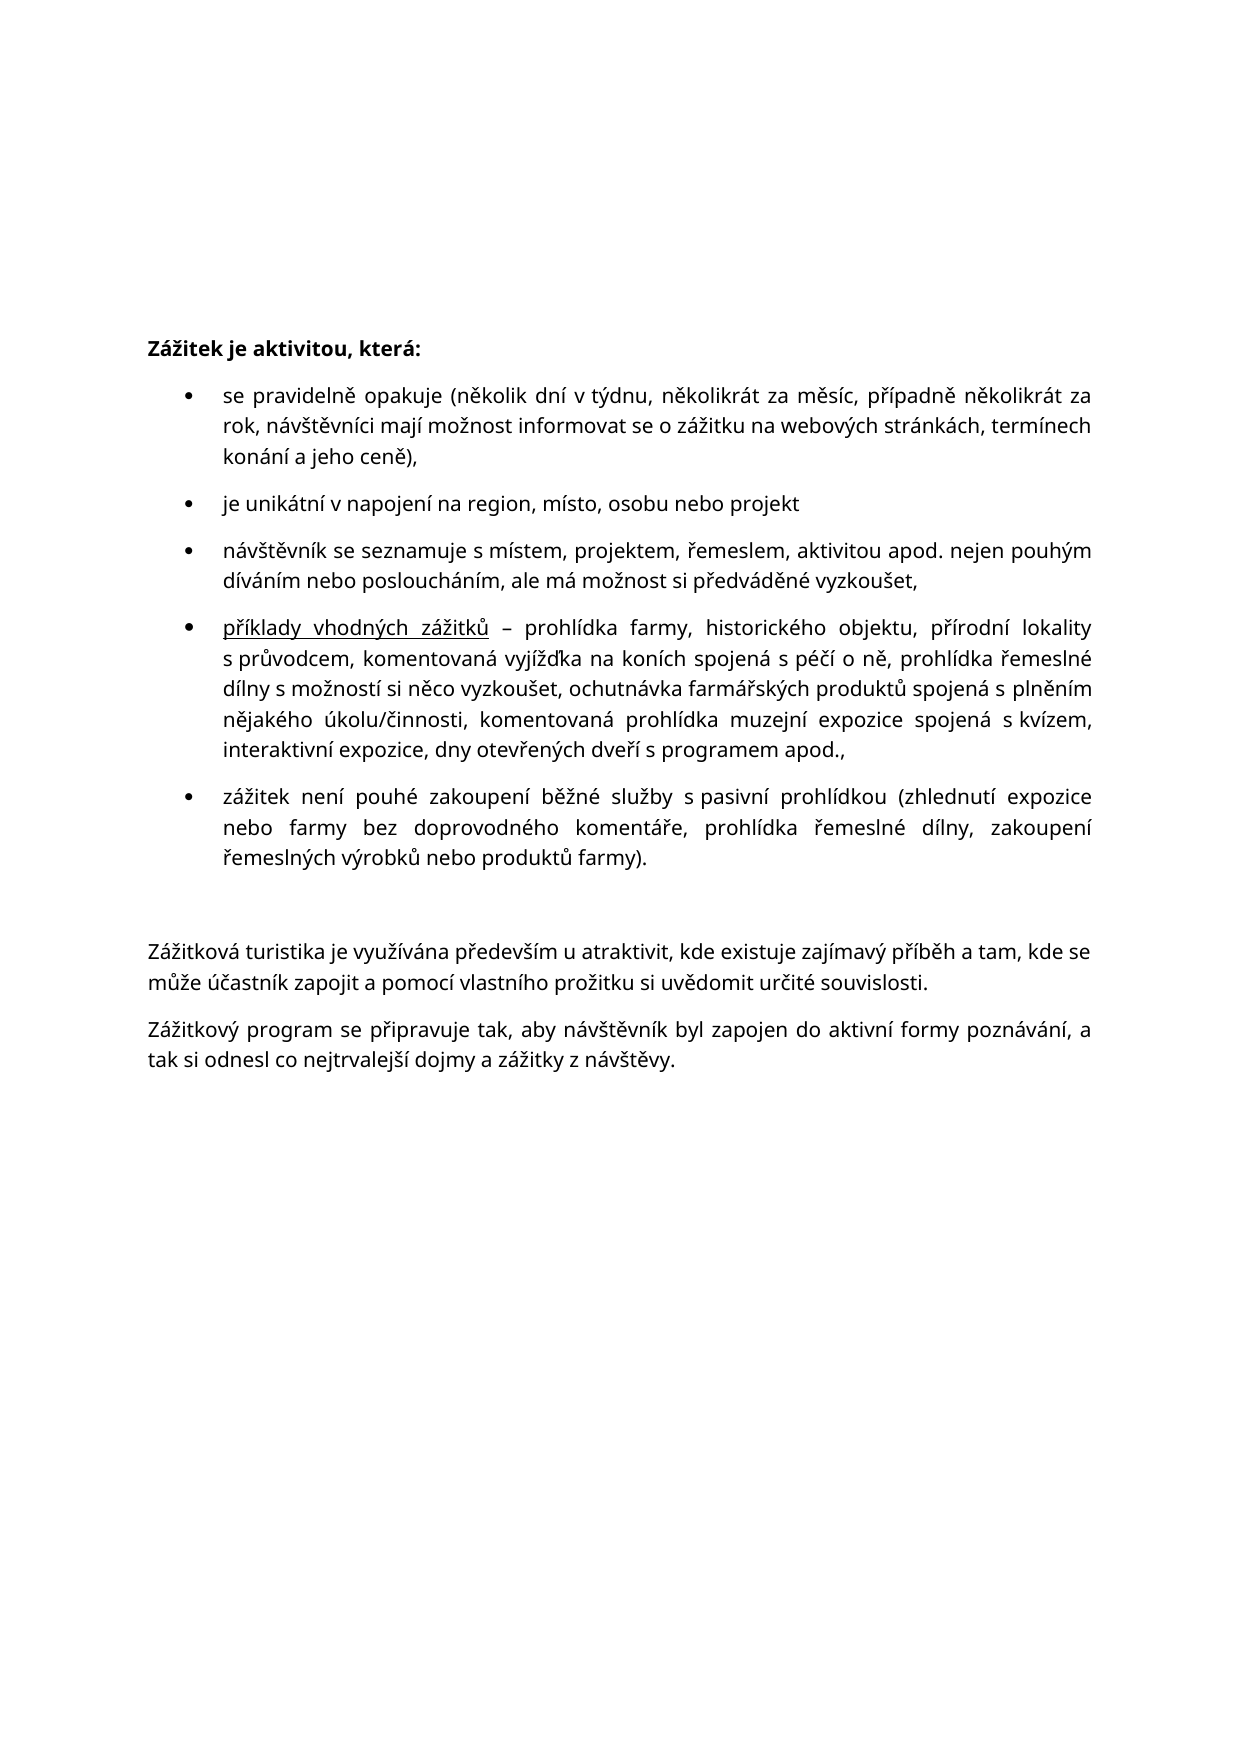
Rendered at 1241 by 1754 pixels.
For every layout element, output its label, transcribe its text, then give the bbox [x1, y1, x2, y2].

list příklady vhodných zážitků – prohlídka farmy, historického objektu, přírodní lokality s průvodcem, komentovaná vyjížďka na koních spojená s péčí o ně, prohlídka řemeslné dílny s možností si něco vyzkoušet, ochutnávka farmářských produktů spojená s plněním nějakého úkolu/činnosti, komentovaná prohlídka muzejní expozice spojená s kvízem, interaktivní expozice, dny otevřených dveří s programem apod., [185, 613, 1093, 763]
list zážitek není pouhé zakoupení běžné služby s pasivní prohlídkou (zhlednutí expozice nebo farmy bez doprovodného komentáře, prohlídka řemeslné dílny, zakoupení řemeslných výrobků nebo produktů farmy). [185, 782, 1093, 871]
text Zážitkový program se připravuje tak, aby návštěvník byl zapojen do aktivní formy poznávání, a tak si odnesl co nejtrvalejší dojmy a zážitky z návštěvy. [148, 1015, 1093, 1073]
list návštěvník se seznamuje s místem, projektem, řemeslem, aktivitou apod. nejen pouhým díváním nebo posloucháním, ale má možnost si předváděné vyzkoušet, [185, 536, 1093, 595]
text Zážitková turistika je využívána především u atraktivit, kde existuje zajímavý příběh a tam, kde se může účastník zapojit a pomocí vlastního prožitku si uvědomit určité souvislosti. [148, 937, 1093, 996]
list je unikátní v napojení na region, místo, osobu nebo projekt [185, 489, 1093, 517]
list se pravidelně opakuje (několik dní v týdnu, několikrát za měsíc, případně několikrát za rok, návštěvníci mají možnost informovat se o zážitku na webových stránkách, termínech konání a jeho ceně), [185, 381, 1093, 470]
text Zážitek je aktivitou, která: [148, 334, 1093, 362]
